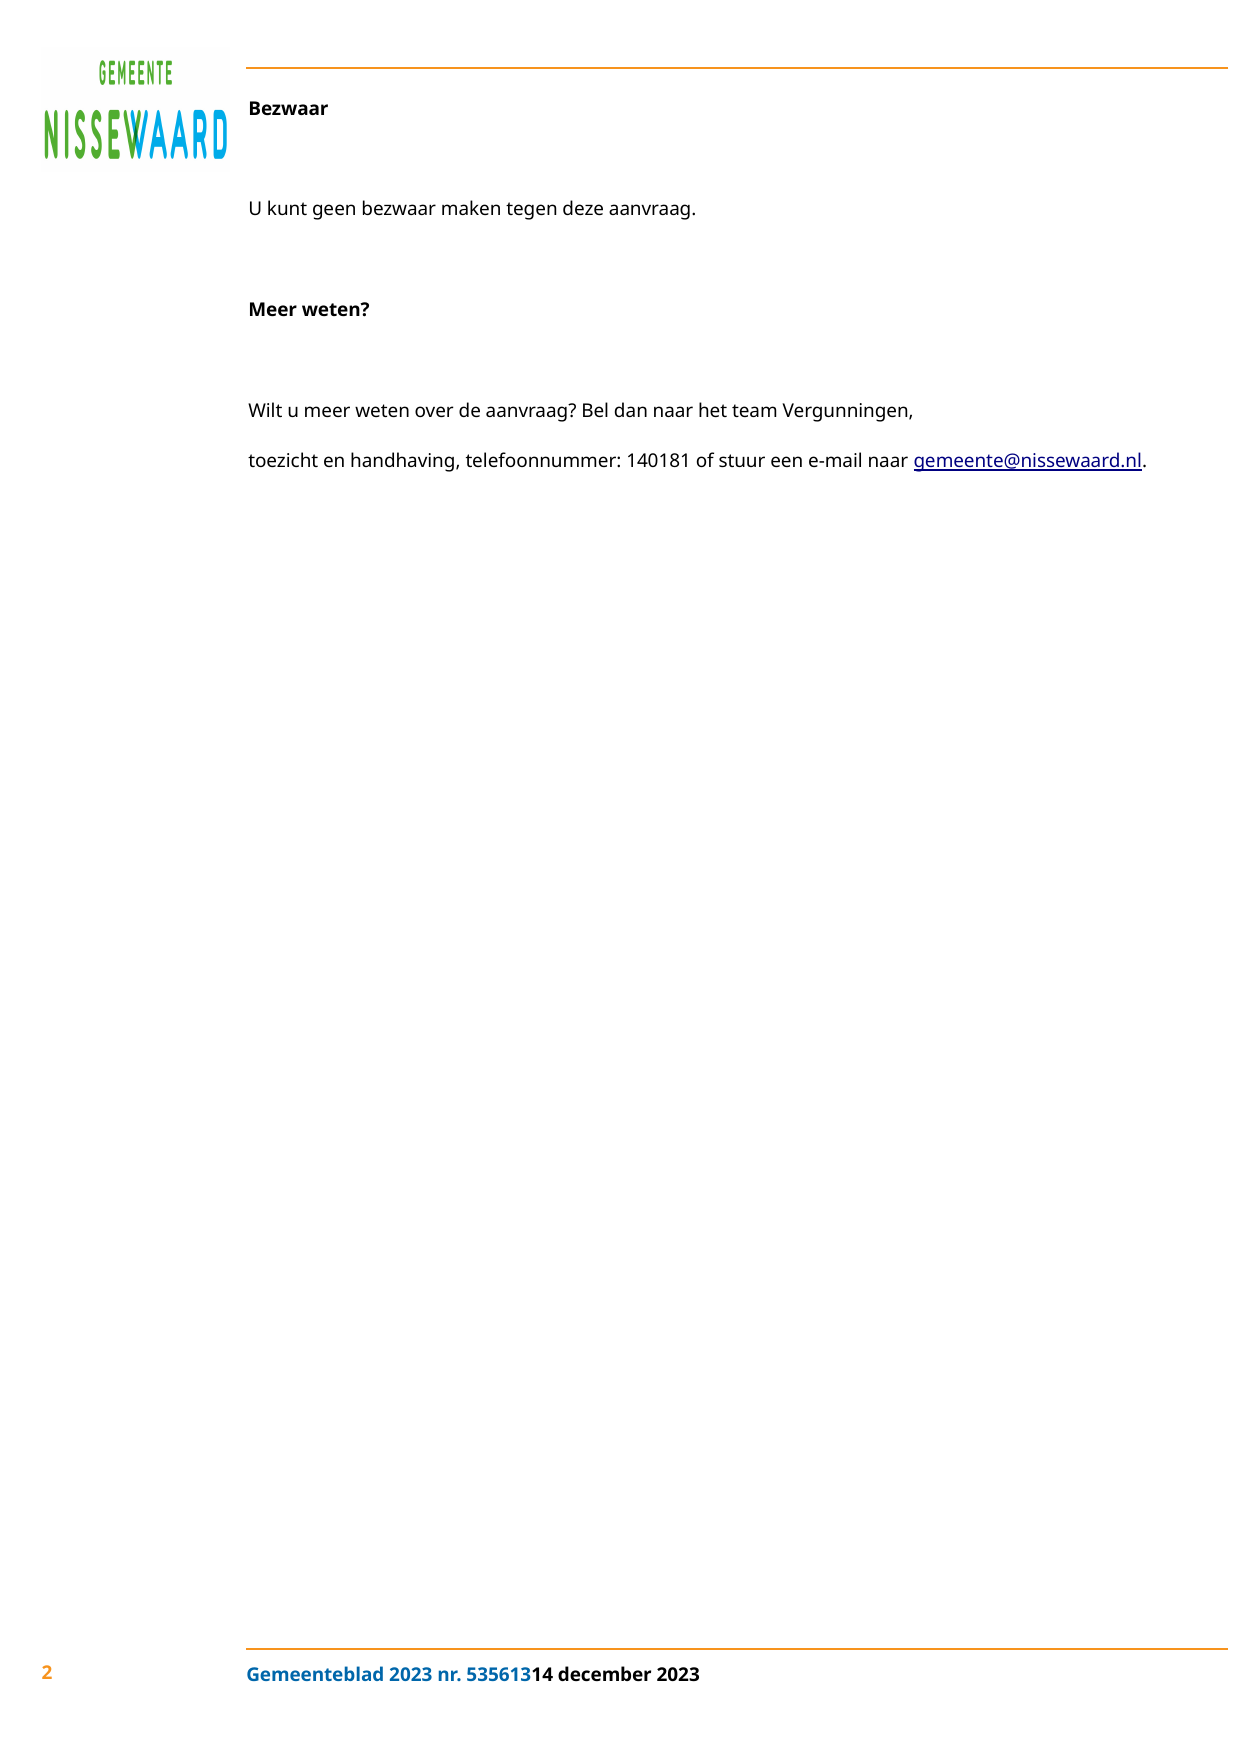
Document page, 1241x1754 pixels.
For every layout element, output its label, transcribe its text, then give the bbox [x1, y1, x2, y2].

text Meer weten? [248, 296, 1152, 322]
text toezicht en handhaving, telefoonnummer: 140181 of stuur een e-mail naar gemeente@nissewaard.nl. [248, 448, 1152, 473]
text Wilt u meer weten over de aanvraag? Bel dan naar het team Vergunningen, [248, 397, 1152, 423]
text U kunt geen bezwaar maken tegen deze aanvraag. [248, 196, 1152, 221]
text Bezwaar [248, 95, 1152, 121]
picture [41, 47, 231, 172]
